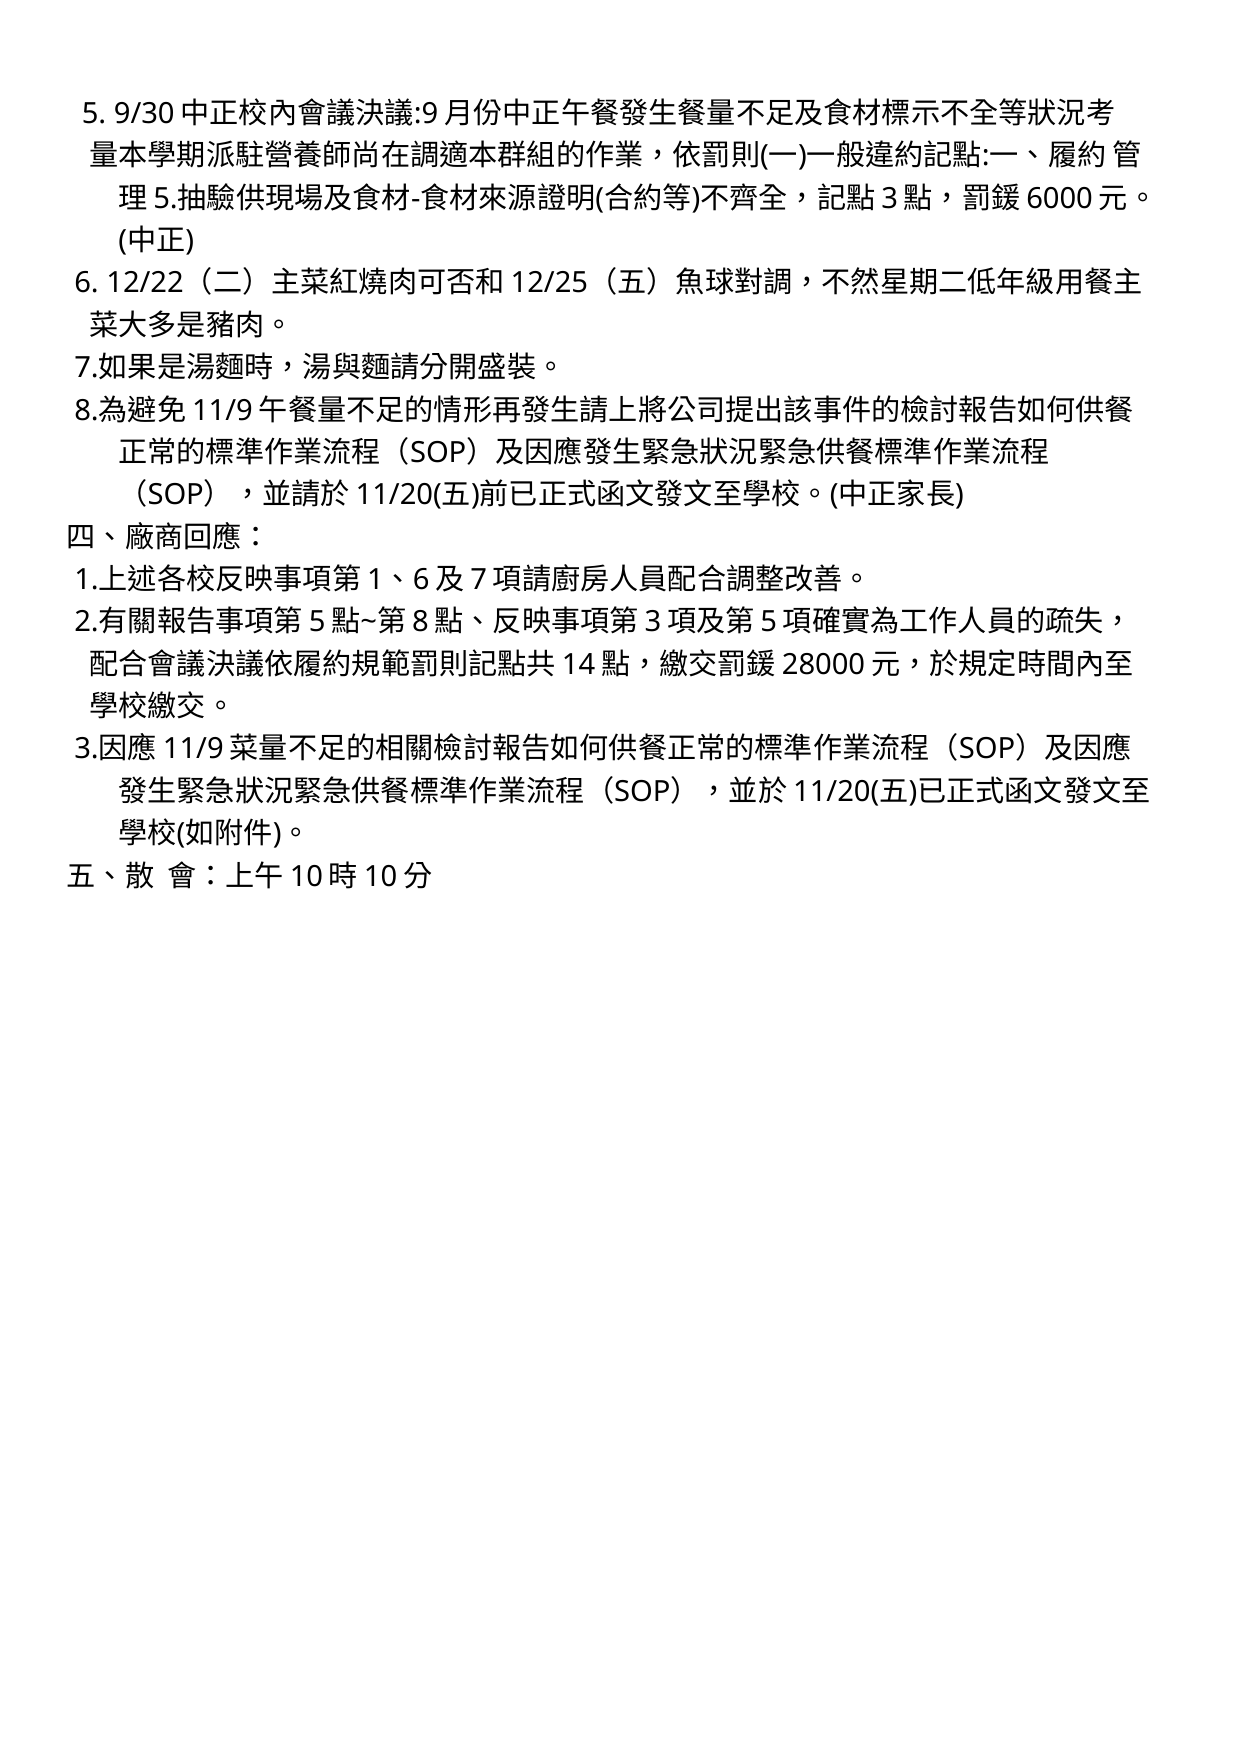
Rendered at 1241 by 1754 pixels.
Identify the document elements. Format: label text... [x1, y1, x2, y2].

text 學校繳交。 [59, 683, 1152, 725]
text 6. 12/22（二）主菜紅燒肉可否和12/25（五）魚球對調，不然星期二低年級用餐主 [59, 259, 1152, 301]
text 量本學期派駐營養師尚在調適本群組的作業，依罰則(一)一般違約記點:一、履約 管理5.抽驗供現場及食材-食材來源證明(合約等)不齊全，記點3點，罰鍰6000元。(中正) [59, 132, 1152, 259]
text 四、廠商回應： [59, 513, 1152, 556]
text 菜大多是豬肉。 [59, 301, 1152, 344]
text 3.因應11/9菜量不足的相關檢討報告如何供餐正常的標準作業流程（SOP）及因應發生緊急狀況緊急供餐標準作業流程（SOP），並於11/20(五)已正式函文發文至學校(如附件)。 [59, 725, 1152, 852]
text 2.有關報告事項第5點~第8點、反映事項第3項及第5項確實為工作人員的疏失， [59, 598, 1152, 640]
text 5. 9/30中正校內會議決議:9月份中正午餐發生餐量不足及食材標示不全等狀況考 [59, 89, 1152, 132]
text 1.上述各校反映事項第1、6及7項請廚房人員配合調整改善。 [59, 556, 1152, 598]
text 五、散 會：上午10時10分 [59, 852, 1152, 895]
text 8.為避免11/9午餐量不足的情形再發生請上將公司提出該事件的檢討報告如何供餐正常的標準作業流程（SOP）及因應發生緊急狀況緊急供餐標準作業流程（SOP），並請於11/20(五)前已正式函文發文至學校。(中正家長) [59, 386, 1152, 513]
text 7.如果是湯麵時，湯與麵請分開盛裝。 [59, 344, 1152, 386]
text 配合會議決議依履約規範罰則記點共14點，繳交罰鍰28000元，於規定時間內至 [59, 640, 1152, 683]
